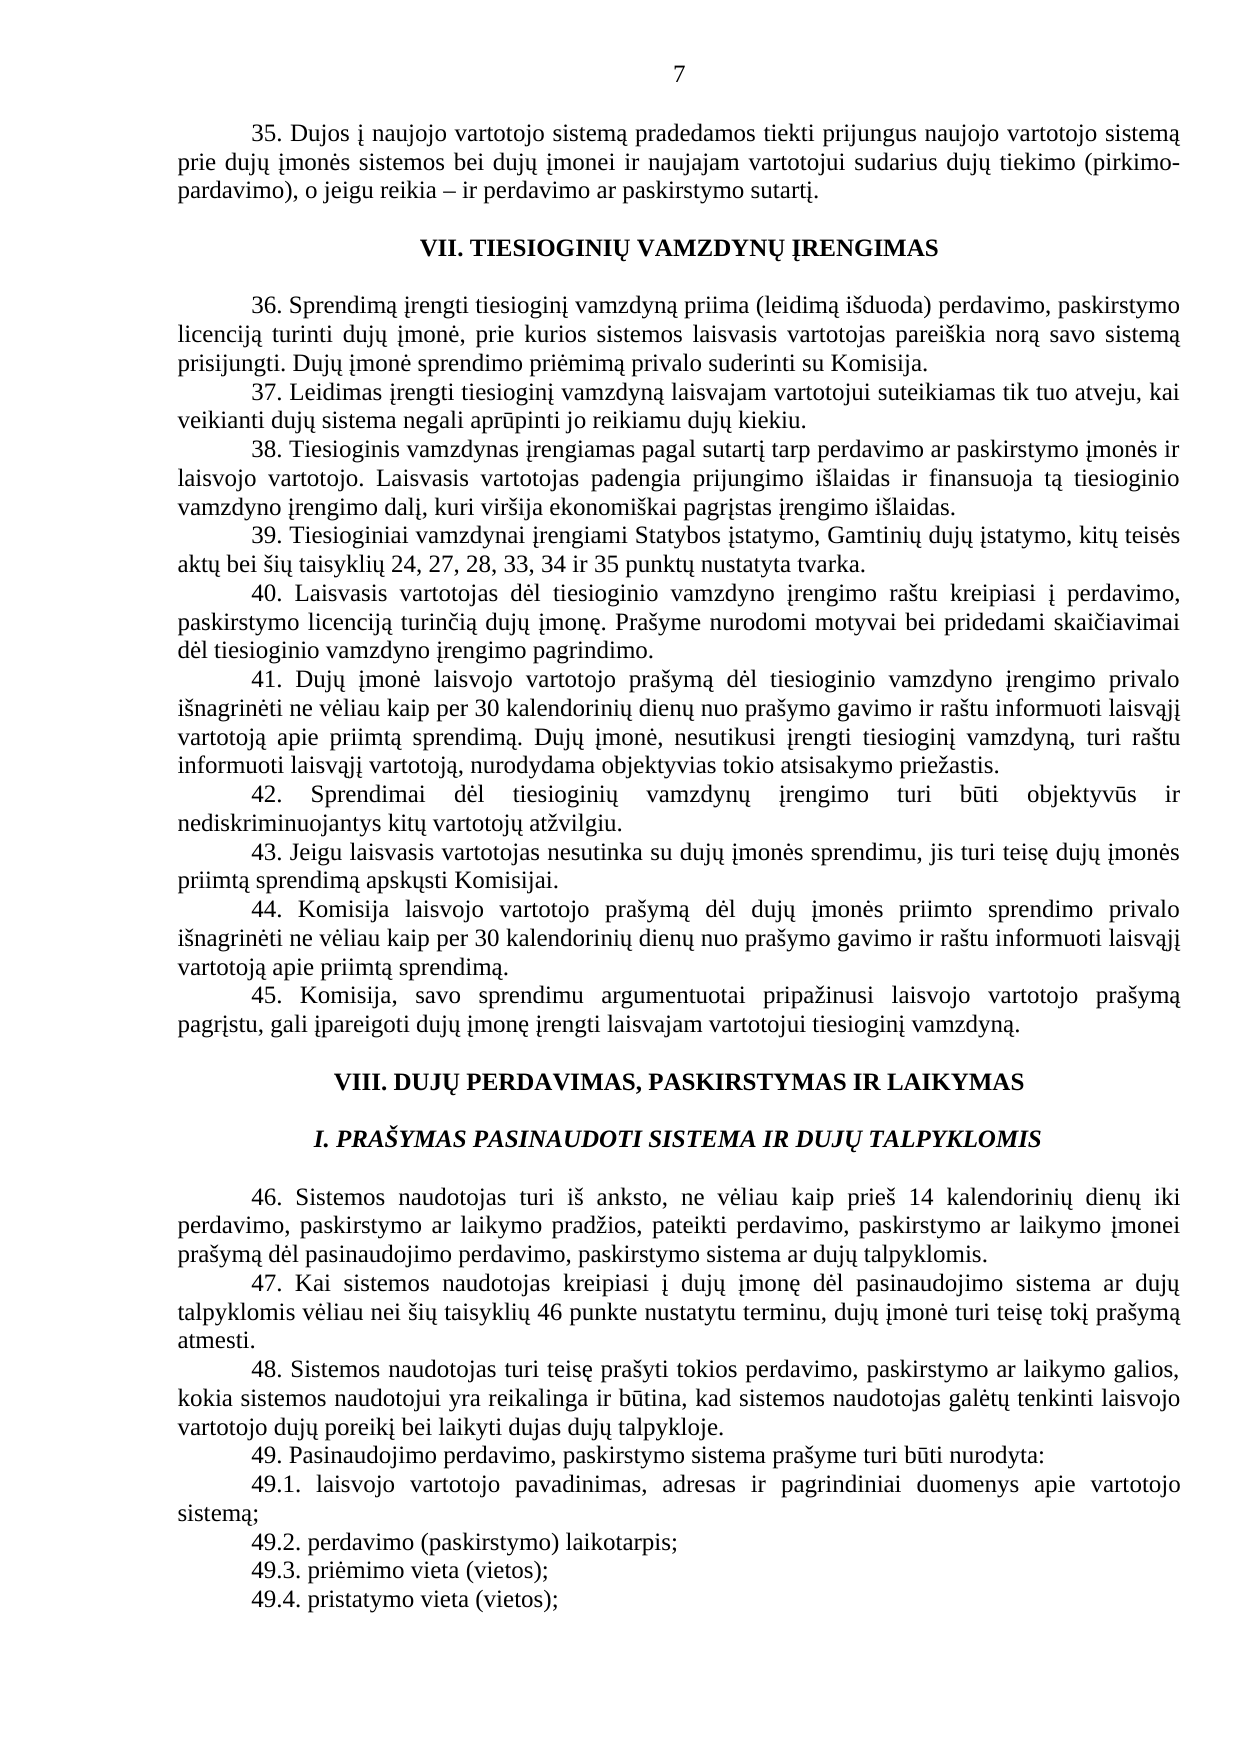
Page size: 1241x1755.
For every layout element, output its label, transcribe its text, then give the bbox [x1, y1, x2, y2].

text VIII. DUJŲ PERDAVIMAS, PASKIRSTYMAS IR LAIKYMAS [177, 1067, 1181, 1096]
text 43. Jeigu laisvasis vartotojas nesutinka su dujų įmonės sprendimu, jis turi teisę dujų įmonės priimtą sprendimą apskųsti Komisijai. [177, 837, 1181, 894]
text 37. Leidimas įrengti tiesioginį vamzdyną laisvajam vartotojui suteikiamas tik tuo atveju, kai veikianti dujų sistema negali aprūpinti jo reikiamu dujų kiekiu. [177, 377, 1181, 434]
text 49.3. priėmimo vieta (vietos); [177, 1556, 1181, 1584]
text 49.2. perdavimo (paskirstymo) laikotarpis; [177, 1527, 1181, 1556]
text 35. Dujos į naujojo vartotojo sistemą pradedamos tiekti prijungus naujojo vartotojo sistemą prie dujų įmonės sistemos bei dujų įmonei ir naujajam vartotojui sudarius dujų tiekimo (pirkimo-pardavimo), o jeigu reikia – ir perdavimo ar paskirstymo sutartį. [177, 118, 1181, 204]
text 49. Pasinaudojimo perdavimo, paskirstymo sistema prašyme turi būti nurodyta: [177, 1441, 1181, 1469]
text I. Prašymas pasinaudoti sistema ir dujų talpyklomis [177, 1124, 1181, 1153]
text VII. TIESIOGINIŲ VAMZDYNŲ ĮRENGIMAS [177, 233, 1181, 262]
text 38. Tiesioginis vamzdynas įrengiamas pagal sutartį tarp perdavimo ar paskirstymo įmonės ir laisvojo vartotojo. Laisvasis vartotojas padengia prijungimo išlaidas ir finansuoja tą tiesioginio vamzdyno įrengimo dalį, kuri viršija ekonomiškai pagrįstas įrengimo išlaidas. [177, 434, 1181, 521]
text 42. Sprendimai dėl tiesioginių vamzdynų įrengimo turi būti objektyvūs ir nediskriminuojantys kitų vartotojų atžvilgiu. [177, 779, 1181, 837]
text 40. Laisvasis vartotojas dėl tiesioginio vamzdyno įrengimo raštu kreipiasi į perdavimo, paskirstymo licenciją turinčią dujų įmonę. Prašyme nurodomi motyvai bei pridedami skaičiavimai dėl tiesioginio vamzdyno įrengimo pagrindimo. [177, 578, 1181, 664]
text 49.4. pristatymo vieta (vietos); [177, 1584, 1181, 1613]
text 47. Kai sistemos naudotojas kreipiasi į dujų įmonę dėl pasinaudojimo sistema ar dujų talpyklomis vėliau nei šių taisyklių 46 punkte nustatytu terminu, dujų įmonė turi teisę tokį prašymą atmesti. [177, 1268, 1181, 1354]
text 39. Tiesioginiai vamzdynai įrengiami Statybos įstatymo, Gamtinių dujų įstatymo, kitų teisės aktų bei šių taisyklių 24, 27, 28, 33, 34 ir 35 punktų nustatyta tvarka. [177, 521, 1181, 578]
text 36. Sprendimą įrengti tiesioginį vamzdyną priima (leidimą išduoda) perdavimo, paskirstymo licenciją turinti dujų įmonė, prie kurios sistemos laisvasis vartotojas pareiškia norą savo sistemą prisijungti. Dujų įmonė sprendimo priėmimą privalo suderinti su Komisija. [177, 291, 1181, 377]
text 46. Sistemos naudotojas turi iš anksto, ne vėliau kaip prieš 14 kalendorinių dienų iki perdavimo, paskirstymo ar laikymo pradžios, pateikti perdavimo, paskirstymo ar laikymo įmonei prašymą dėl pasinaudojimo perdavimo, paskirstymo sistema ar dujų talpyklomis. [177, 1182, 1181, 1268]
text 41. Dujų įmonė laisvojo vartotojo prašymą dėl tiesioginio vamzdyno įrengimo privalo išnagrinėti ne vėliau kaip per 30 kalendorinių dienų nuo prašymo gavimo ir raštu informuoti laisvąjį vartotoją apie priimtą sprendimą. Dujų įmonė, nesutikusi įrengti tiesioginį vamzdyną, turi raštu informuoti laisvąjį vartotoją, nurodydama objektyvias tokio atsisakymo priežastis. [177, 664, 1181, 779]
text 48. Sistemos naudotojas turi teisę prašyti tokios perdavimo, paskirstymo ar laikymo galios, kokia sistemos naudotojui yra reikalinga ir būtina, kad sistemos naudotojas galėtų tenkinti laisvojo vartotojo dujų poreikį bei laikyti dujas dujų talpykloje. [177, 1354, 1181, 1441]
text 45. Komisija, savo sprendimu argumentuotai pripažinusi laisvojo vartotojo prašymą pagrįstu, gali įpareigoti dujų įmonę įrengti laisvajam vartotojui tiesioginį vamzdyną. [177, 981, 1181, 1038]
text 49.1. laisvojo vartotojo pavadinimas, adresas ir pagrindiniai duomenys apie vartotojo sistemą; [177, 1469, 1181, 1527]
text 44. Komisija laisvojo vartotojo prašymą dėl dujų įmonės priimto sprendimo privalo išnagrinėti ne vėliau kaip per 30 kalendorinių dienų nuo prašymo gavimo ir raštu informuoti laisvąjį vartotoją apie priimtą sprendimą. [177, 894, 1181, 981]
